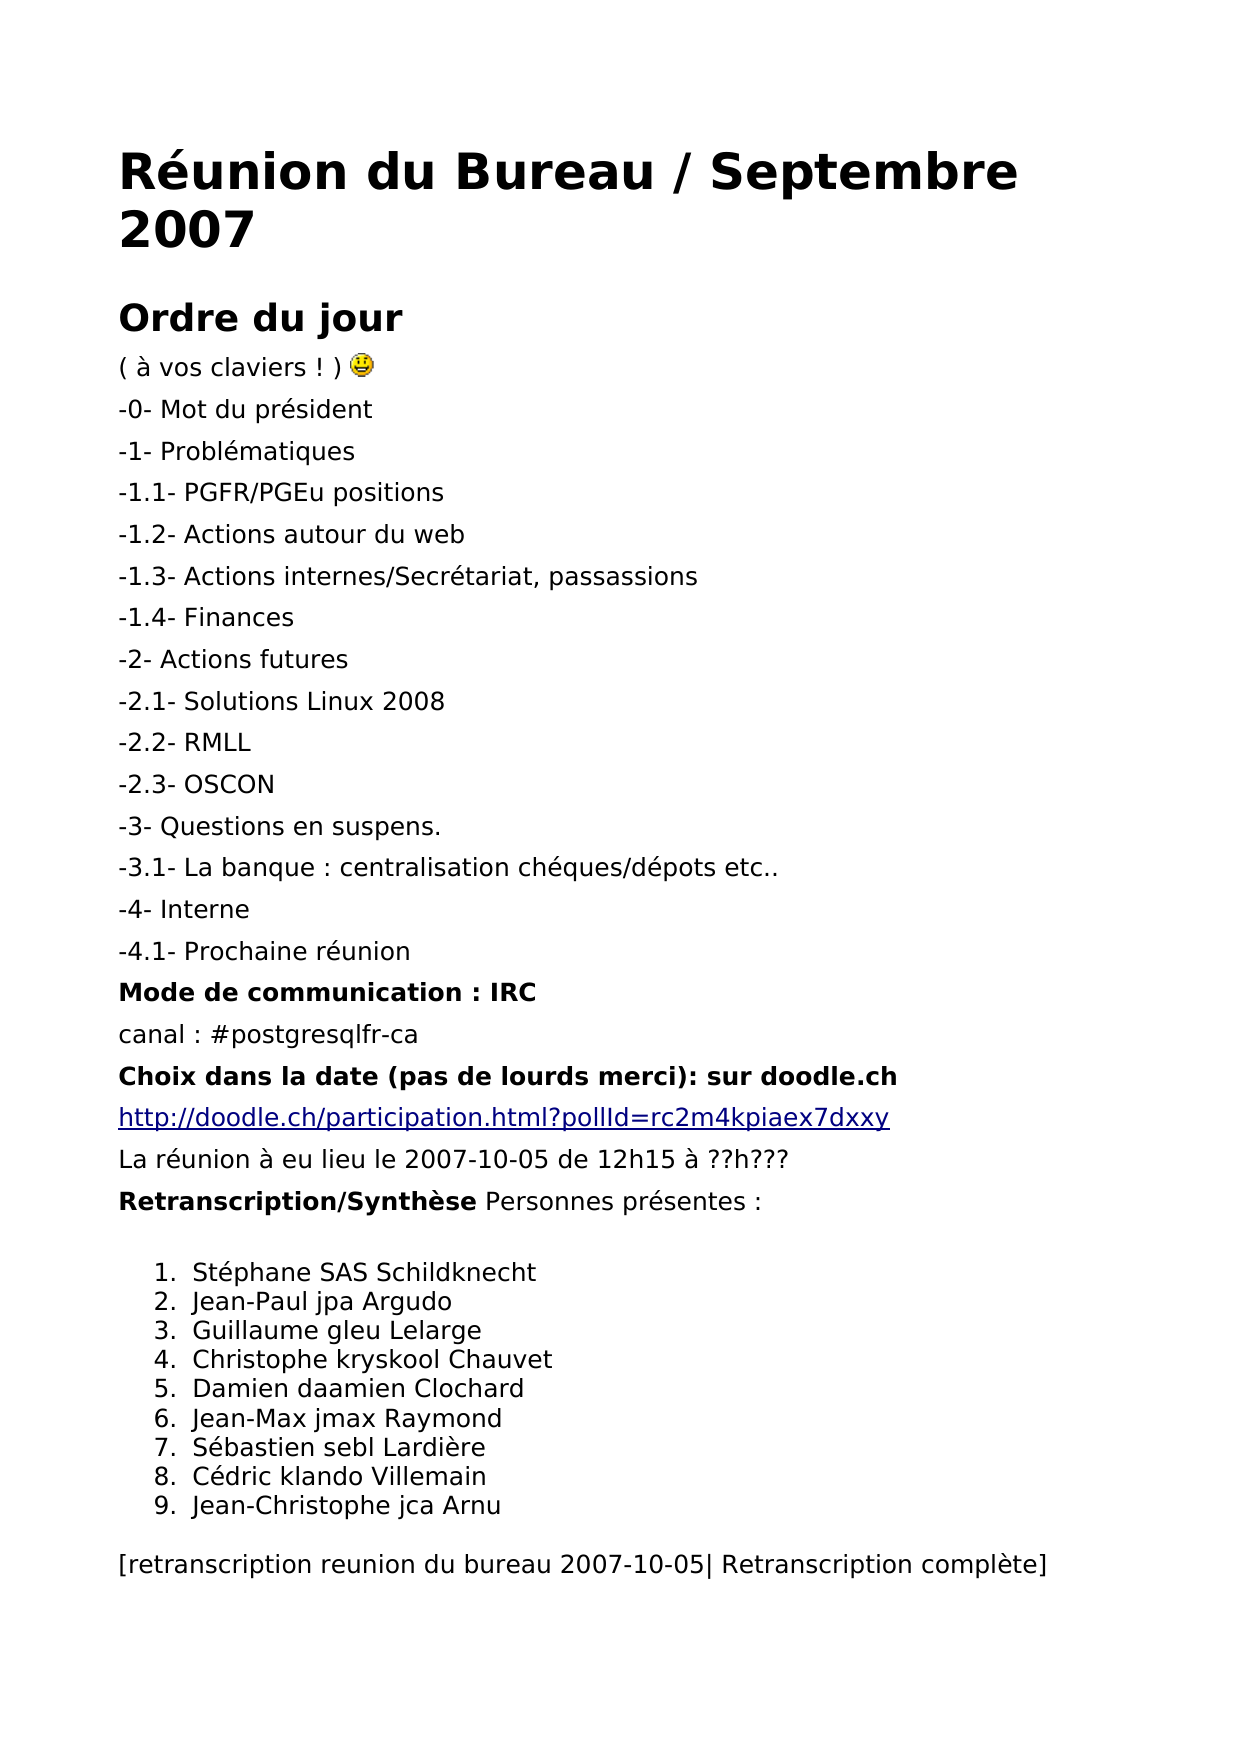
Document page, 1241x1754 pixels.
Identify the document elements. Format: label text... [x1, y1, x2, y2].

text -3- Questions en suspens. [118, 812, 1122, 841]
text -2.2- RMLL [118, 728, 1122, 758]
text -4.1- Prochaine réunion [118, 937, 1122, 966]
text ( à vos claviers ! ) [118, 353, 1122, 383]
text [retranscription reunion du bureau 2007-10-05| Retranscription complète] [118, 1550, 1122, 1579]
picture [350, 353, 374, 377]
text -1.3- Actions internes/Secrétariat, passassions [118, 562, 1122, 591]
text La réunion à eu lieu le 2007-10-05 de 12h15 à ??h??? [118, 1145, 1122, 1174]
list Sébastien sebl Lardière [177, 1433, 1122, 1462]
text canal : #postgresqlfr-ca [118, 1020, 1122, 1049]
text Mode de communication : IRC [118, 978, 1122, 1008]
list Jean-Paul jpa Argudo [177, 1287, 1122, 1316]
list Christophe kryskool Chauvet [177, 1345, 1122, 1374]
subtitle Réunion du Bureau / Septembre 2007 [118, 143, 1122, 259]
list Guillaume gleu Lelarge [177, 1316, 1122, 1345]
text -1.2- Actions autour du web [118, 520, 1122, 549]
text -2.1- Solutions Linux 2008 [118, 687, 1122, 716]
list Cédric klando Villemain [177, 1462, 1122, 1491]
list Jean-Max jmax Raymond [177, 1404, 1122, 1433]
text -1- Problématiques [118, 437, 1122, 466]
text -2.3- OSCON [118, 770, 1122, 799]
list Damien daamien Clochard [177, 1374, 1122, 1404]
text -3.1- La banque : centralisation chéques/dépots etc.. [118, 853, 1122, 883]
text Retranscription/Synthèse Personnes présentes : [118, 1187, 1122, 1216]
list Jean-Christophe jca Arnu [177, 1491, 1122, 1520]
text -4- Interne [118, 895, 1122, 924]
text Choix dans la date (pas de lourds merci): sur doodle.ch [118, 1062, 1122, 1091]
text http://doodle.ch/participation.html?pollId=rc2m4kpiaex7dxxy [118, 1103, 1122, 1133]
list Stéphane SAS Schildknecht [177, 1258, 1122, 1287]
text -0- Mot du président [118, 395, 1122, 424]
text -1.4- Finances [118, 603, 1122, 633]
subtitle Ordre du jour [118, 297, 1122, 341]
text -1.1- PGFR/PGEu positions [118, 478, 1122, 508]
text -2- Actions futures [118, 645, 1122, 674]
